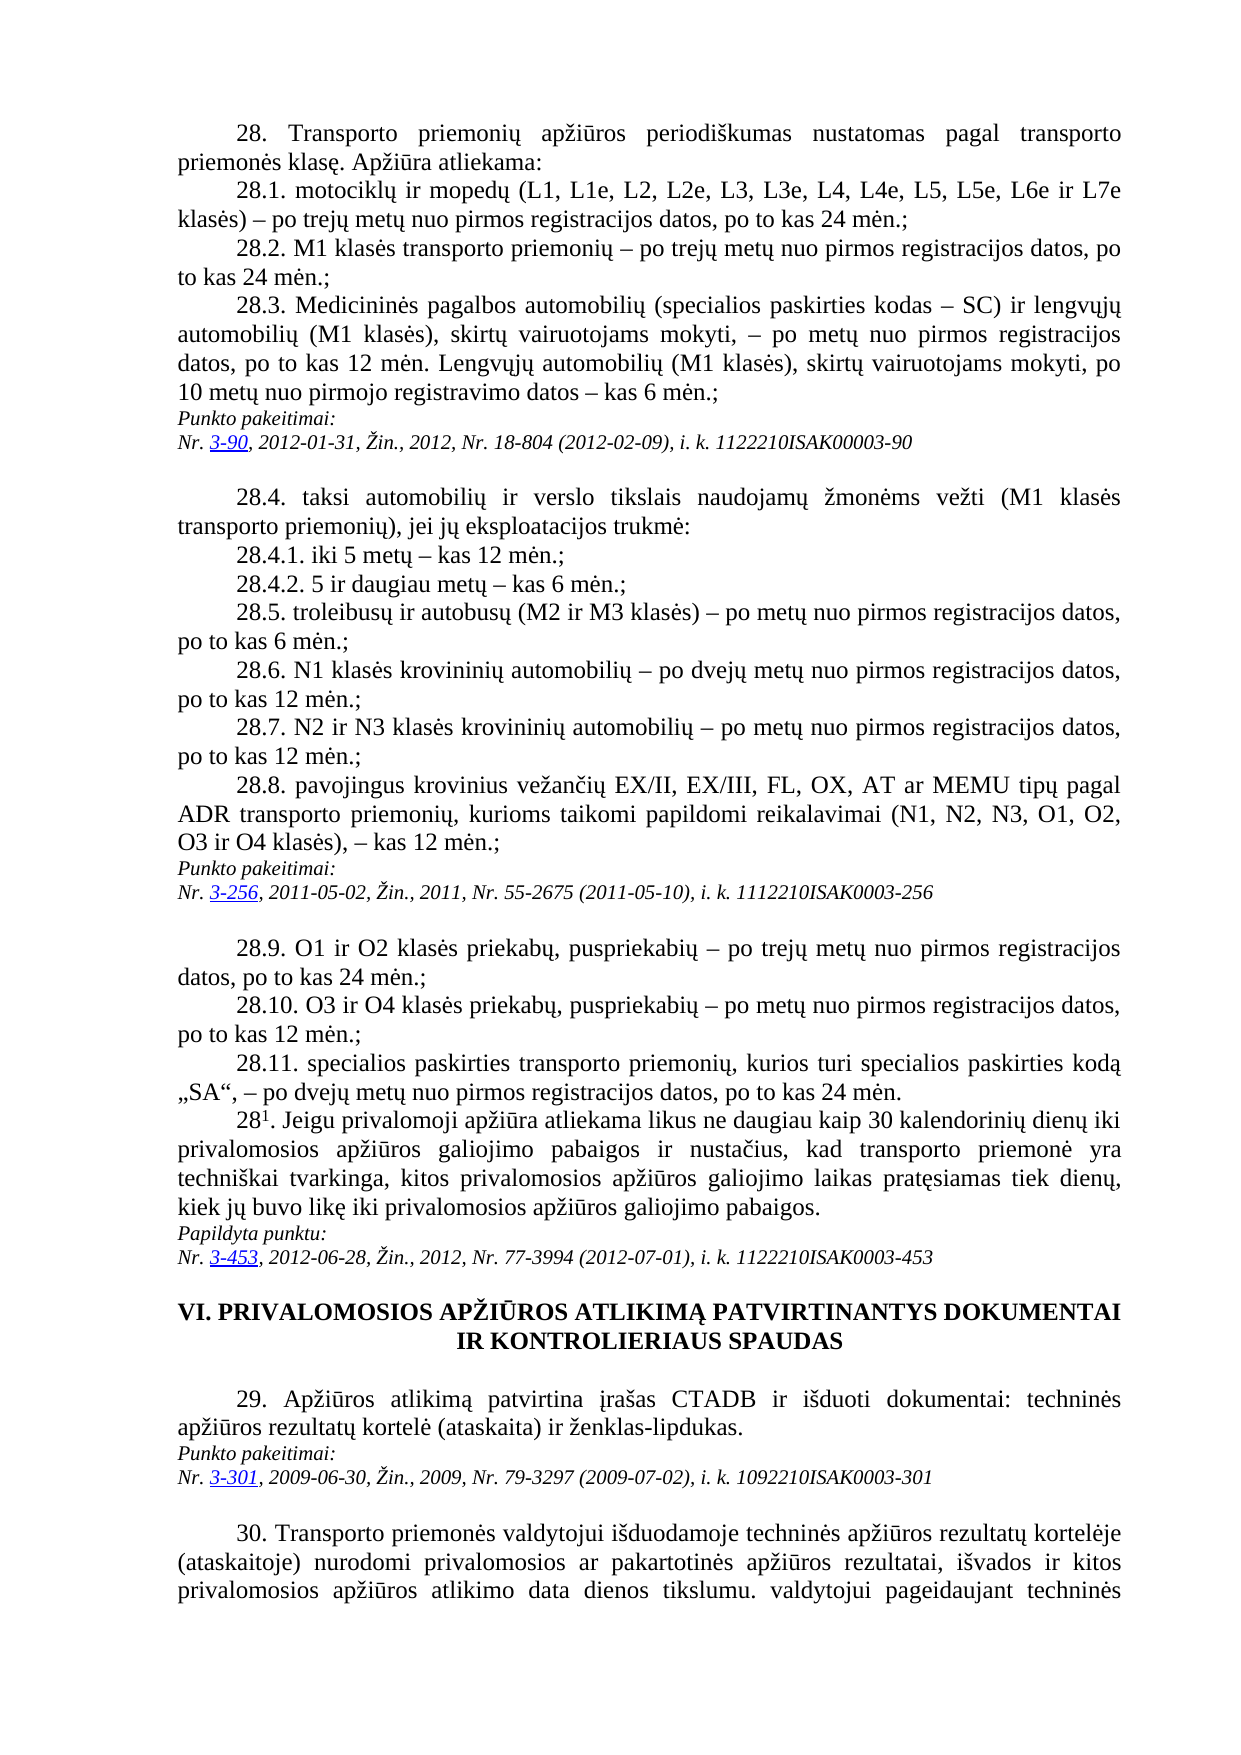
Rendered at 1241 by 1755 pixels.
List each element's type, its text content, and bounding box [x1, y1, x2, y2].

text Punkto pakeitimai: [177, 1441, 1122, 1465]
text 28.1. motociklų ir mopedų (L1, L1e, L2, L2e, L3, L3e, L4, L4e, L5, L5e, L6e ir L7e klasės) – po trejų metų nuo pirmos registracijos datos, po to kas 24 mėn.; [177, 176, 1122, 233]
text 28.3. Medicininės pagalbos automobilių (specialios paskirties kodas – SC) ir lengvųjų automobilių (M1 klasės), skirtų vairuotojams mokyti, – po metų nuo pirmos registracijos datos, po to kas 12 mėn. Lengvųjų automobilių (M1 klasės), skirtų vairuotojams mokyti, po 10 metų nuo pirmojo registravimo datos – kas 6 mėn.; [177, 291, 1122, 406]
text 28.6. N1 klasės krovininių automobilių – po dvejų metų nuo pirmos registracijos datos, po to kas 12 mėn.; [177, 655, 1122, 712]
text 28.4.2. 5 ir daugiau metų – kas 6 mėn.; [177, 569, 1122, 597]
text Papildyta punktu: [177, 1221, 1122, 1245]
text Punkto pakeitimai: [177, 856, 1122, 880]
text 28.8. pavojingus krovinius vežančių EX/II, EX/III, FL, OX, AT ar MEMU tipų pagal ADR transporto priemonių, kurioms taikomi papildomi reikalavimai (N1, N2, N3, O1, O2, O3 ir O4 klasės), – kas 12 mėn.; [177, 770, 1122, 856]
text 28.10. O3 ir O4 klasės priekabų, puspriekabių – po metų nuo pirmos registracijos datos, po to kas 12 mėn.; [177, 991, 1122, 1048]
text Nr. 3-90, 2012-01-31, Žin., 2012, Nr. 18-804 (2012-02-09), i. k. 1122210ISAK00003-90 [177, 430, 1122, 454]
text VI. PRIVALOMOSIOS APŽIŪROS ATLIKIMĄ PATVIRTINANTYS DOKUMENTAI IR KONTROLIERIAUS SPAUDAS [177, 1297, 1122, 1355]
text Punkto pakeitimai: [177, 406, 1122, 430]
text Nr. 3-256, 2011-05-02, Žin., 2011, Nr. 55-2675 (2011-05-10), i. k. 1112210ISAK0003-256 [177, 880, 1122, 904]
text 28.11. specialios paskirties transporto priemonių, kurios turi specialios paskirties kodą „SA“, – po dvejų metų nuo pirmos registracijos datos, po to kas 24 mėn. [177, 1048, 1122, 1106]
text 281. Jeigu privalomoji apžiūra atliekama likus ne daugiau kaip 30 kalendorinių dienų iki privalomosios apžiūros galiojimo pabaigos ir nustačius, kad transporto priemonė yra techniškai tvarkinga, kitos privalomosios apžiūros galiojimo laikas pratęsiamas tiek dienų, kiek jų buvo likę iki privalomosios apžiūros galiojimo pabaigos. [177, 1106, 1122, 1221]
text 30. Transporto priemonės valdytojui išduodamoje techninės apžiūros rezultatų kortelėje (ataskaitoje) nurodomi privalomosios ar pakartotinės apžiūros rezultatai, išvados ir kitos privalomosios apžiūros atlikimo data dienos tikslumu. valdytojui pageidaujant techninės [177, 1518, 1122, 1604]
text Nr. 3-301, 2009-06-30, Žin., 2009, Nr. 79-3297 (2009-07-02), i. k. 1092210ISAK0003-301 [177, 1465, 1122, 1489]
text 28.7. N2 ir N3 klasės krovininių automobilių – po metų nuo pirmos registracijos datos, po to kas 12 mėn.; [177, 712, 1122, 770]
text 28.2. M1 klasės transporto priemonių – po trejų metų nuo pirmos registracijos datos, po to kas 24 mėn.; [177, 233, 1122, 291]
text Nr. 3-453, 2012-06-28, Žin., 2012, Nr. 77-3994 (2012-07-01), i. k. 1122210ISAK0003-453 [177, 1245, 1122, 1269]
text 28.4. taksi automobilių ir verslo tikslais naudojamų žmonėms vežti (M1 klasės transporto priemonių), jei jų eksploatacijos trukmė: [177, 482, 1122, 540]
text 28.4.1. iki 5 metų – kas 12 mėn.; [177, 540, 1122, 569]
text 29. Apžiūros atlikimą patvirtina įrašas CTADB ir išduoti dokumentai: techninės apžiūros rezultatų kortelė (ataskaita) ir ženklas-lipdukas. [177, 1384, 1122, 1441]
text 28.9. O1 ir O2 klasės priekabų, puspriekabių – po trejų metų nuo pirmos registracijos datos, po to kas 24 mėn.; [177, 933, 1122, 991]
text 28.5. troleibusų ir autobusų (M2 ir M3 klasės) – po metų nuo pirmos registracijos datos, po to kas 6 mėn.; [177, 597, 1122, 655]
text 28. Transporto priemonių apžiūros periodiškumas nustatomas pagal transporto priemonės klasę. Apžiūra atliekama: [177, 118, 1122, 176]
